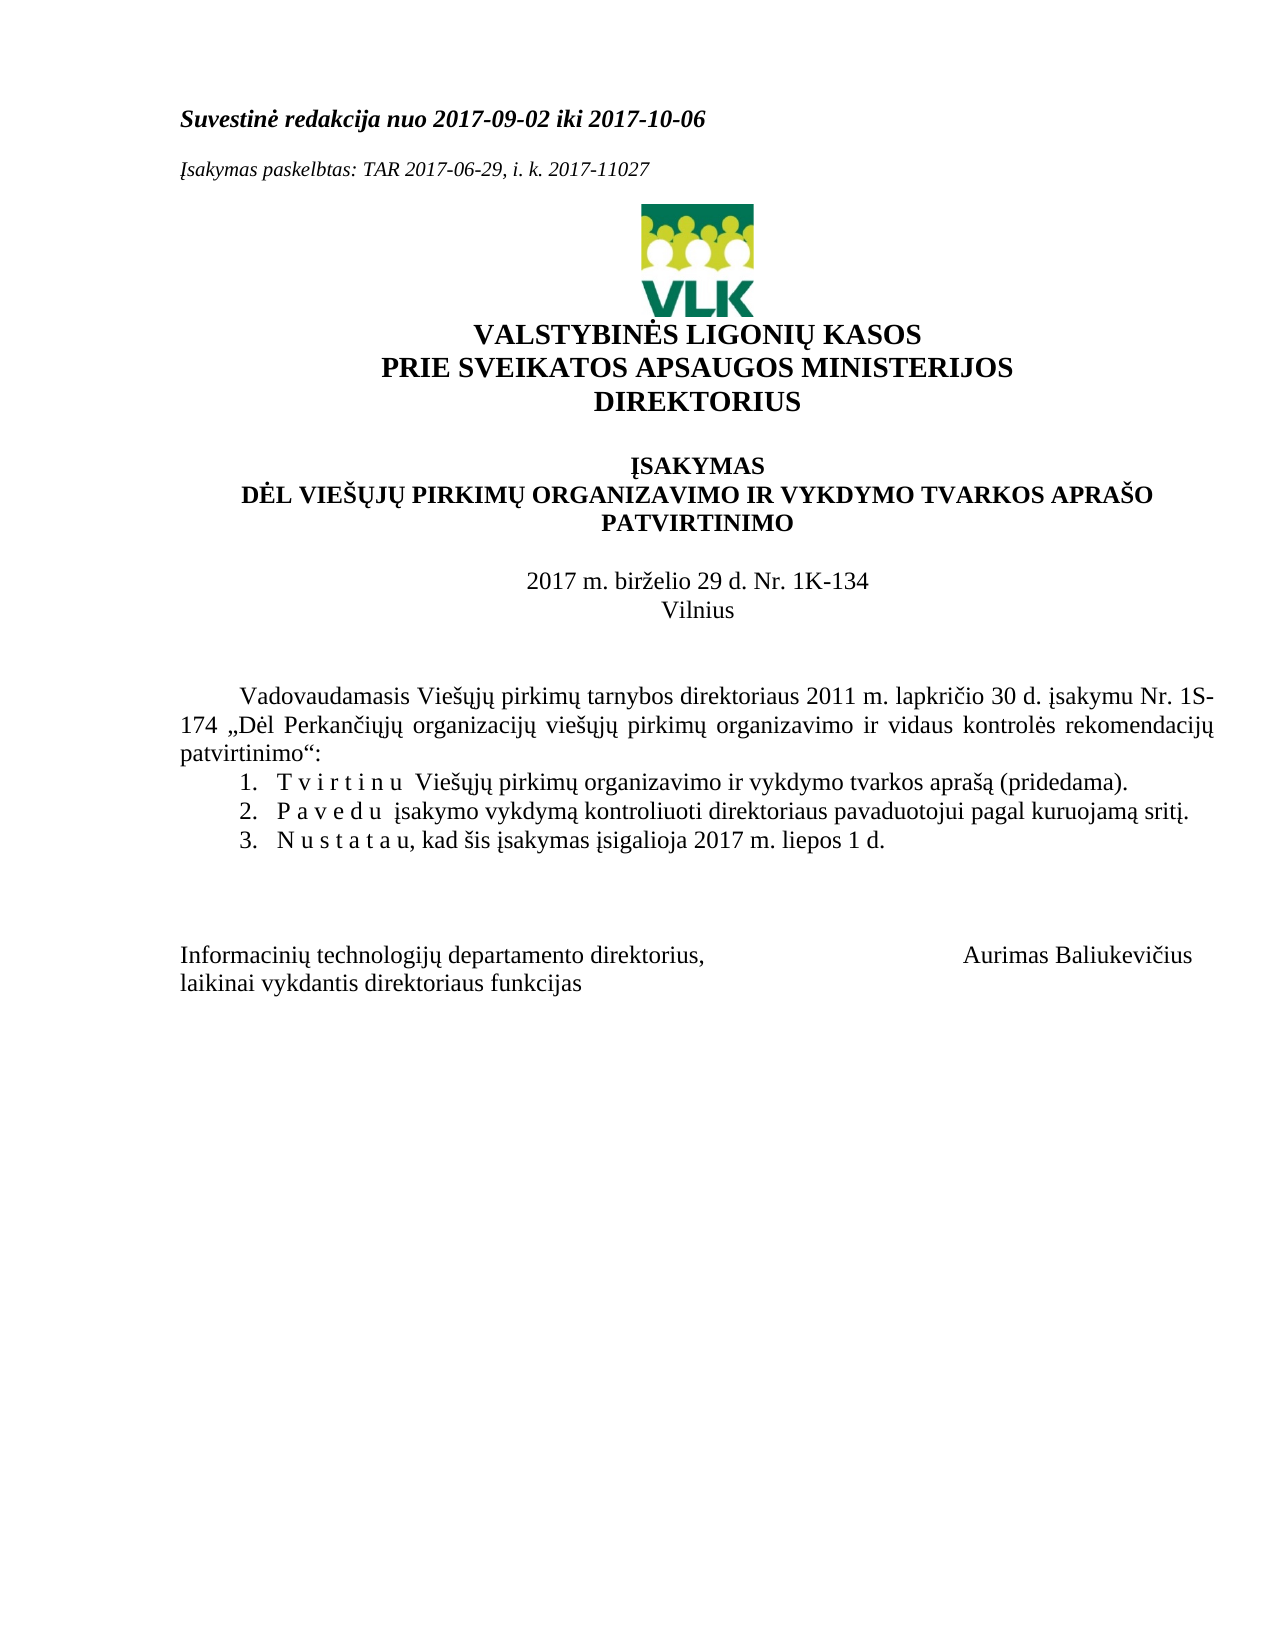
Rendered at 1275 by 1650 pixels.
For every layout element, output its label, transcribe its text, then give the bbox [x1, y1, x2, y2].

text DIREKTORIUS [180, 384, 1215, 417]
text VALSTYBINĖS LIGONIŲ KASOS [180, 317, 1215, 350]
text 2017 m. birželio 29 d. Nr. 1K-134 [180, 566, 1215, 595]
text laikinai vykdantis direktoriaus funkcijas [180, 968, 1215, 997]
text Vadovaudamasis Viešųjų pirkimų tarnybos direktoriaus 2011 m. lapkričio 30 d. įsakymu Nr. 1S-174 „Dėl Perkančiųjų organizacijų viešųjų pirkimų organizavimo ir vidaus kontrolės rekomendacijų patvirtinimo“: [180, 681, 1215, 767]
text Suvestinė redakcija nuo 2017-09-02 iki 2017-10-06 [180, 104, 1215, 132]
text PRIE SVEIKATOS APSAUGOS MINISTERIJOS [180, 350, 1215, 384]
text Vilnius [180, 595, 1215, 623]
text 2. P a v e d u įsakymo vykdymą kontroliuoti direktoriaus pavaduotojui pagal kuruojamą sritį. [239, 796, 1215, 825]
text DĖL VIEŠŲJŲ PIRKIMŲ ORGANIZAVIMO IR VYKDYMO TVARKOS APRAŠO [180, 480, 1215, 508]
text ĮSAKYMAS [180, 451, 1215, 480]
text Informacinių technologijų departamento direktorius, Aurimas Baliukevičius [180, 940, 1215, 968]
text 3. N u s t a t a u, kad šis įsakymas įsigalioja 2017 m. liepos 1 d. [239, 825, 1215, 853]
text 1. T v i r t i n u Viešųjų pirkimų organizavimo ir vykdymo tvarkos aprašą (pridedama). [239, 767, 1215, 796]
text PATVIRTINIMO [180, 508, 1215, 537]
text Įsakymas paskelbtas: TAR 2017-06-29, i. k. 2017-11027 [180, 157, 1215, 181]
